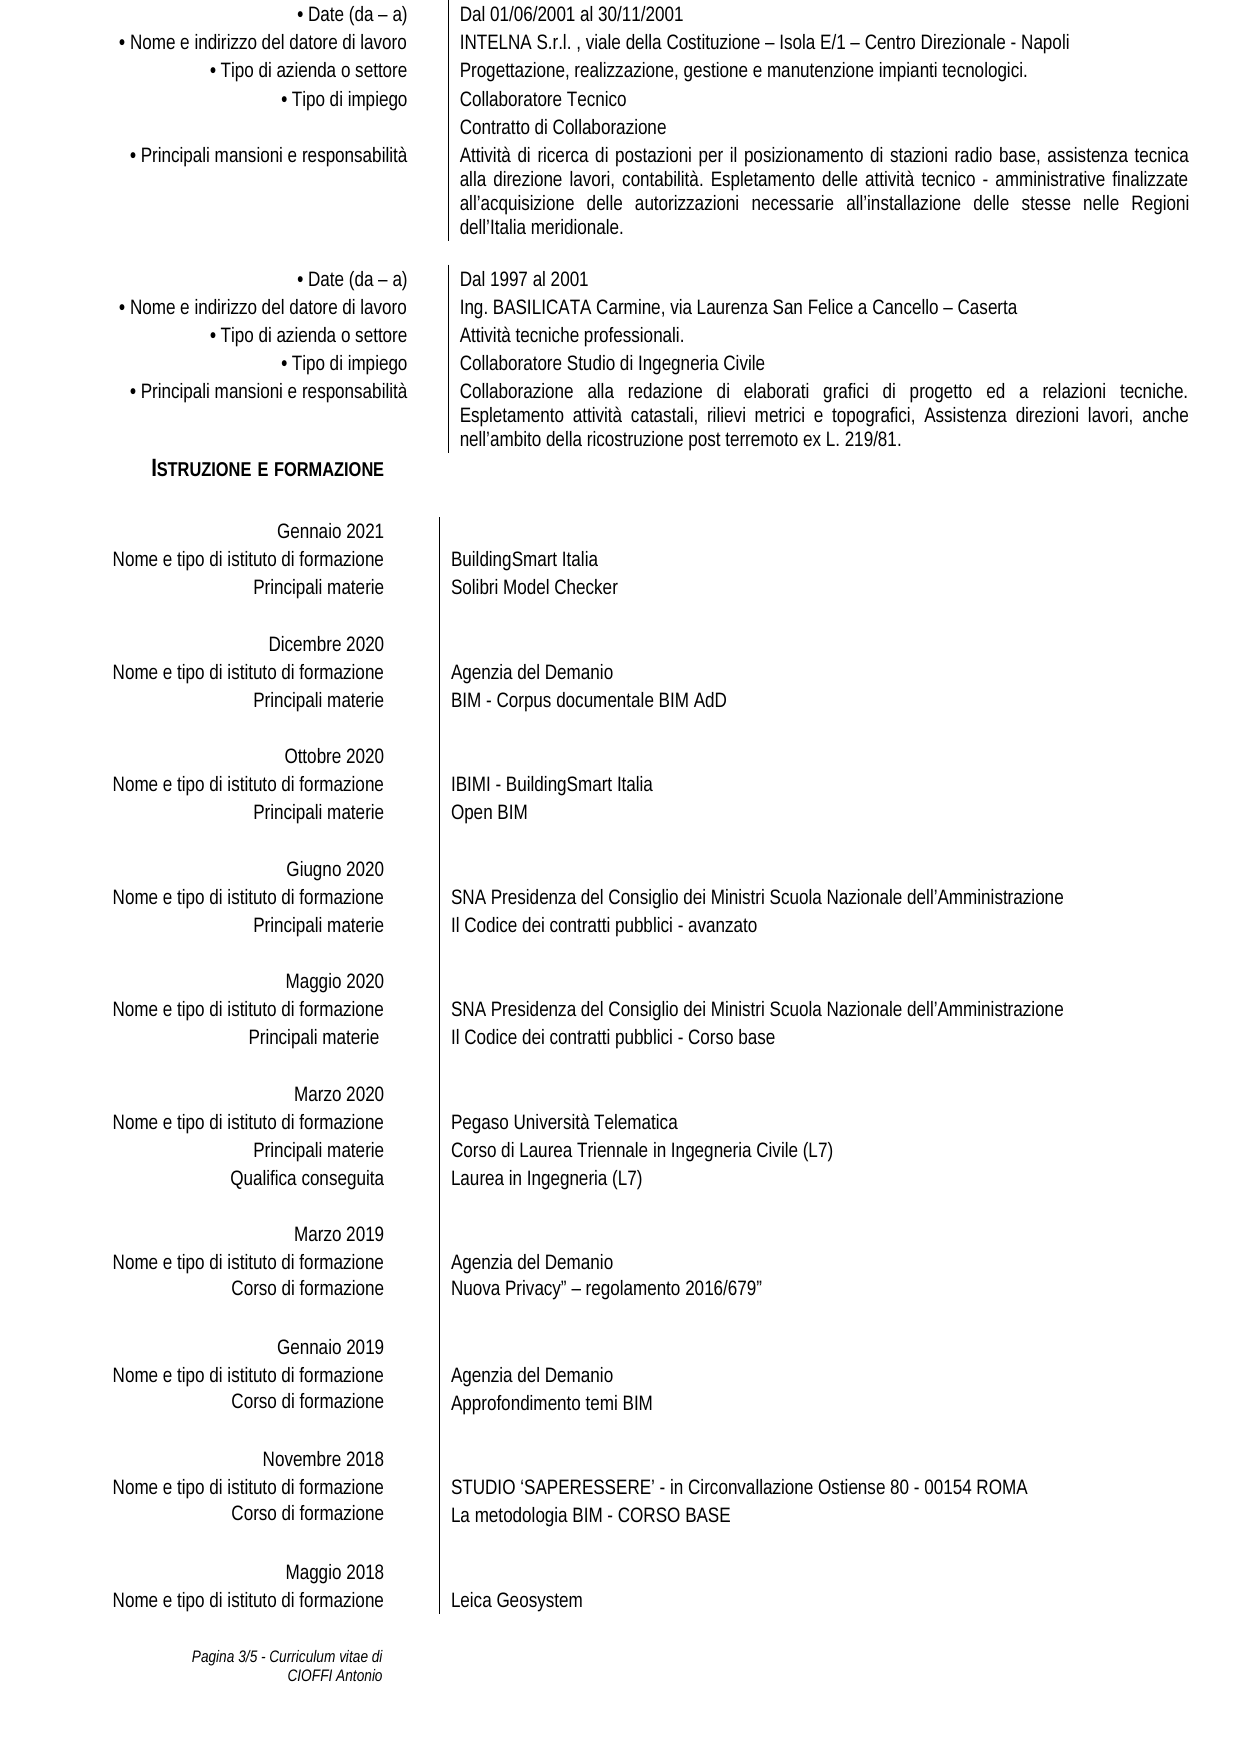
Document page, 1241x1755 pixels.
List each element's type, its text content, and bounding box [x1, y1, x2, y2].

table_cell [395, 601, 439, 629]
table_cell Principali materie [89, 686, 395, 714]
table_cell Ottobre 2020 [89, 742, 395, 770]
table_cell Nome e tipo di istituto di formazione [89, 883, 395, 911]
table_cell [1178, 1361, 1201, 1389]
table_cell [395, 1586, 439, 1614]
table_cell [395, 798, 439, 826]
table_cell Corso di formazione [89, 1501, 395, 1529]
table_cell [395, 1051, 439, 1079]
table_cell [1178, 1136, 1201, 1164]
table_cell [395, 1136, 439, 1164]
table_cell [395, 1558, 439, 1586]
table_cell • Tipo di impiego [89, 84, 419, 141]
table_cell [1178, 1108, 1201, 1136]
table_cell [1178, 517, 1201, 545]
table_header Dal 01/06/2001 al 30/11/2001 [449, 0, 1201, 28]
table_cell BIM - Corpus documentale BIM AdD [440, 686, 1178, 714]
table_cell • Tipo di azienda o settore [89, 321, 419, 349]
table_cell [1178, 1417, 1201, 1445]
table_cell [440, 967, 1178, 995]
table_cell [1178, 1080, 1201, 1108]
table_cell • Nome e indirizzo del datore di lavoro [89, 28, 419, 56]
table_cell Maggio 2020 [89, 967, 395, 995]
table_header • Date (da – a) [89, 265, 419, 293]
table_cell [1178, 1305, 1201, 1333]
table_cell [1178, 939, 1201, 967]
table_cell Corso di Laurea Triennale in Ingegneria Civile (L7) [440, 1136, 1178, 1164]
table_cell [395, 1023, 439, 1051]
table_cell [1178, 1473, 1201, 1501]
table_cell [89, 1192, 395, 1220]
table_cell [1178, 1192, 1201, 1220]
table_cell • Principali mansioni e responsabilità [89, 141, 419, 241]
table_cell [1178, 798, 1201, 826]
table_cell [419, 453, 439, 517]
table_cell Corso di formazione [89, 1276, 395, 1304]
table_cell Attività tecniche professionali. [449, 321, 1201, 349]
table_cell [440, 1333, 1178, 1361]
table_cell [419, 293, 448, 321]
table_cell [1178, 1023, 1201, 1051]
table_cell [1178, 714, 1201, 742]
table_cell [1178, 1389, 1201, 1417]
table_cell Ing. BASILICATA Carmine, via Laurenza San Felice a Cancello – Caserta [449, 293, 1201, 321]
table_cell Principali materie [89, 573, 395, 601]
table_cell [1178, 1530, 1201, 1558]
table_cell IBIMI - BuildingSmart Italia [440, 770, 1178, 798]
table_cell [440, 1192, 1178, 1220]
table_cell [1178, 601, 1201, 629]
table_cell [395, 1305, 439, 1333]
table_cell [1178, 911, 1201, 939]
table_cell [89, 1530, 395, 1558]
table_cell Maggio 2018 [89, 1558, 395, 1586]
table_cell Gennaio 2021 [89, 517, 395, 545]
table_cell [395, 1080, 439, 1108]
table_cell Nome e tipo di istituto di formazione [89, 658, 395, 686]
table_cell [395, 1276, 439, 1304]
table_cell Open BIM [440, 798, 1178, 826]
table_cell • Tipo di impiego [89, 349, 419, 377]
table_cell Agenzia del Demanio [440, 1248, 1178, 1276]
table_cell [395, 770, 439, 798]
table_cell [440, 742, 1178, 770]
table_cell [419, 321, 448, 349]
table_cell [440, 714, 1178, 742]
table_cell [1178, 883, 1201, 911]
table_cell [440, 630, 1178, 658]
table_cell Attività di ricerca di postazioni per il posizionamento di stazioni radio base, assistenza tecnica alla direzione lavori, contabilità. Espletamento delle attività tecnico - amministrative finalizzate all’acquisizione delle autorizzazioni necessarie all’installazione delle stesse nelle Regioni dell’Italia meridionale. [449, 141, 1201, 241]
table_cell SNA Presidenza del Consiglio dei Ministri Scuola Nazionale dell’Amministrazione [440, 995, 1178, 1023]
table_cell Gennaio 2019 [89, 1333, 395, 1361]
table_cell [395, 967, 439, 995]
table_cell [419, 84, 448, 141]
table_header Dal 1997 al 2001 [449, 265, 1201, 293]
table_cell [419, 349, 448, 377]
table_cell [89, 714, 395, 742]
table_cell Marzo 2019 [89, 1220, 395, 1248]
table_cell [1178, 686, 1201, 714]
table_cell [448, 453, 1178, 517]
table_cell [1178, 855, 1201, 883]
table_cell Nome e tipo di istituto di formazione [89, 1361, 395, 1389]
table_cell BuildingSmart Italia [440, 545, 1178, 573]
table_cell [395, 453, 419, 517]
table_cell [1178, 995, 1201, 1023]
table_cell [395, 1530, 439, 1558]
table_cell [89, 601, 395, 629]
table_cell Progettazione, realizzazione, gestione e manutenzione impianti tecnologici. [449, 56, 1201, 84]
table_cell [1178, 1586, 1201, 1614]
table_cell Corso di formazione [89, 1389, 395, 1417]
table_cell [395, 1361, 439, 1389]
table_cell [395, 883, 439, 911]
table_cell [1178, 1333, 1201, 1361]
table_cell [1178, 1164, 1201, 1192]
table_cell [440, 453, 448, 517]
table_cell [395, 855, 439, 883]
table_cell [395, 1164, 439, 1192]
table_cell [89, 1305, 395, 1333]
table_cell [395, 939, 439, 967]
table_cell [1178, 1220, 1201, 1248]
table_cell [395, 686, 439, 714]
table_cell [440, 1305, 1178, 1333]
table_cell Leica Geosystem [440, 1586, 1178, 1614]
table_cell [395, 1333, 439, 1361]
table_cell [395, 826, 439, 854]
table_cell [440, 1530, 1178, 1558]
table_cell [395, 911, 439, 939]
table_cell Principali materie [89, 1023, 395, 1051]
table_cell [440, 939, 1178, 967]
table_cell • Tipo di azienda o settore [89, 56, 419, 84]
table_cell • Principali mansioni e responsabilità [89, 377, 419, 453]
table_cell [1178, 453, 1201, 517]
table_cell [89, 1051, 395, 1079]
table_cell Nome e tipo di istituto di formazione [89, 1473, 395, 1501]
table_cell Nuova Privacy” – regolamento 2016/679” [440, 1276, 1178, 1304]
table_cell Approfondimento temi BIM [440, 1389, 1178, 1417]
table_cell SNA Presidenza del Consiglio dei Ministri Scuola Nazionale dell’Amministrazione [440, 883, 1178, 911]
table_cell [395, 1248, 439, 1276]
table_cell [395, 1108, 439, 1136]
table_cell Collaboratore Studio di Ingegneria Civile [449, 349, 1201, 377]
table_cell Principali materie [89, 1136, 395, 1164]
table_cell [440, 517, 1178, 545]
table_cell [395, 573, 439, 601]
table_cell [395, 1389, 439, 1417]
table_cell [395, 1473, 439, 1501]
table_cell Giugno 2020 [89, 855, 395, 883]
table_cell [440, 1558, 1178, 1586]
table_cell [440, 1417, 1178, 1445]
table_cell Nome e tipo di istituto di formazione [89, 1108, 395, 1136]
table_cell [1178, 1558, 1201, 1586]
table_cell [1178, 826, 1201, 854]
table_cell [395, 545, 439, 573]
table_cell [419, 28, 448, 56]
table_cell Nome e tipo di istituto di formazione [89, 770, 395, 798]
table_cell [89, 1417, 395, 1445]
table_cell [395, 742, 439, 770]
table_header [419, 265, 448, 293]
table_cell [440, 1445, 1178, 1473]
table_cell [419, 141, 448, 241]
table_cell [1178, 1248, 1201, 1276]
table_cell Marzo 2020 [89, 1080, 395, 1108]
table_cell Il Codice dei contratti pubblici - Corso base [440, 1023, 1178, 1051]
table_cell Collaboratore Tecnico Contratto di Collaborazione [449, 84, 1201, 141]
table_cell [419, 56, 448, 84]
table_cell [440, 1051, 1178, 1079]
table_cell Agenzia del Demanio [440, 658, 1178, 686]
table_cell [419, 377, 448, 453]
table_cell [395, 1445, 439, 1473]
table_cell Principali materie [89, 798, 395, 826]
table_cell Collaborazione alla redazione di elaborati grafici di progetto ed a relazioni tecniche. Espletamento attività catastali, rilievi metrici e topografici, Assistenza direzioni lavori, anche nell’ambito della ricostruzione post terremoto ex L. 219/81. [449, 377, 1201, 453]
table_cell [395, 1192, 439, 1220]
table_cell STUDIO ‘SAPERESSERE’ - in Circonvallazione Ostiense 80 - 00154 ROMA [440, 1473, 1178, 1501]
table_cell Nome e tipo di istituto di formazione [89, 545, 395, 573]
table_cell [440, 1080, 1178, 1108]
table_cell [440, 1220, 1178, 1248]
table_cell Dicembre 2020 [89, 630, 395, 658]
table_cell [1178, 1445, 1201, 1473]
table_cell [395, 1417, 439, 1445]
table_cell [1178, 1501, 1201, 1529]
table_cell [440, 601, 1178, 629]
table_cell La metodologia BIM - CORSO BASE [440, 1501, 1178, 1529]
table_cell [1178, 770, 1201, 798]
table_cell Solibri Model Checker [440, 573, 1178, 601]
table_cell [1178, 573, 1201, 601]
table_cell Qualifica conseguita [89, 1164, 395, 1192]
table_cell Nome e tipo di istituto di formazione [89, 995, 395, 1023]
table_cell [395, 714, 439, 742]
table_cell [1178, 630, 1201, 658]
table_cell [395, 1501, 439, 1529]
table_cell Il Codice dei contratti pubblici - avanzato [440, 911, 1178, 939]
table_cell [395, 517, 439, 545]
table_cell INTELNA S.r.l. , viale della Costituzione – Isola E/1 – Centro Direzionale - Napoli [449, 28, 1201, 56]
table_cell Agenzia del Demanio [440, 1361, 1178, 1389]
table_cell [1178, 967, 1201, 995]
table_header • Date (da – a) [89, 0, 419, 28]
table_cell Principali materie [89, 911, 395, 939]
table_cell [440, 826, 1178, 854]
table_cell [1178, 545, 1201, 573]
table_cell [1178, 1276, 1201, 1304]
table_cell [395, 995, 439, 1023]
table_cell Nome e tipo di istituto di formazione [89, 1248, 395, 1276]
table_header [419, 0, 448, 28]
table_cell [395, 1220, 439, 1248]
table_cell [89, 939, 395, 967]
table_cell Nome e tipo di istituto di formazione [89, 1586, 395, 1614]
table_cell [395, 630, 439, 658]
table_cell Novembre 2018 [89, 1445, 395, 1473]
table_cell • Nome e indirizzo del datore di lavoro [89, 293, 419, 321]
table_cell Istruzione e formazione [89, 453, 395, 517]
table_cell [1178, 742, 1201, 770]
table_cell [395, 658, 439, 686]
table_cell Pegaso Università Telematica [440, 1108, 1178, 1136]
table_cell [440, 855, 1178, 883]
table_cell [1178, 1051, 1201, 1079]
table_cell Laurea in Ingegneria (L7) [440, 1164, 1178, 1192]
table_cell [89, 826, 395, 854]
table_cell [1178, 658, 1201, 686]
